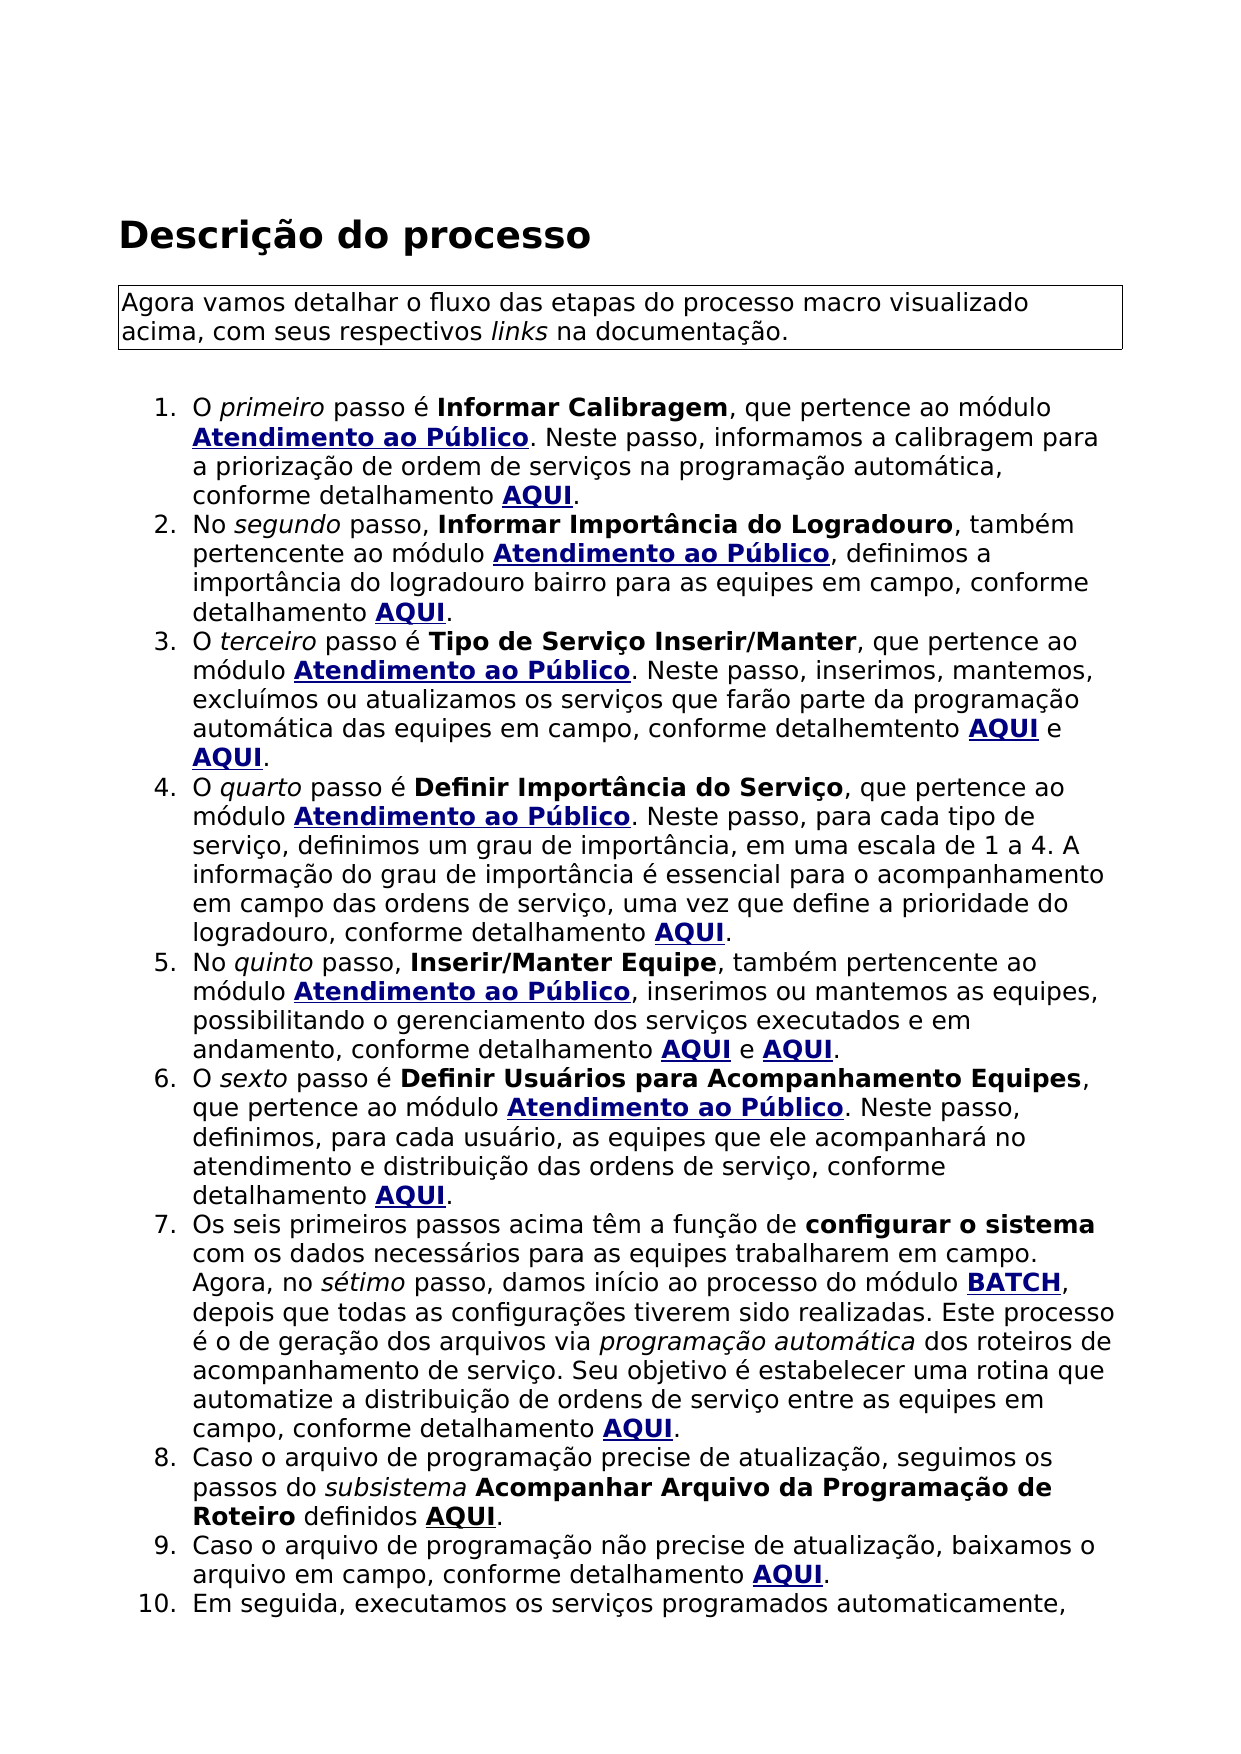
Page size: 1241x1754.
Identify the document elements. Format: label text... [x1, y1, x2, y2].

list O sexto passo é Definir Usuários para Acompanhamento Equipes, que pertence ao módulo Atendimento ao Público. Neste passo, definimos, para cada usuário, as equipes que ele acompanhará no atendimento e distribuição das ordens de serviço, conforme detalhamento AQUI. [177, 1064, 1122, 1210]
table_header Agora vamos detalhar o fluxo das etapas do processo macro visualizado acima, com seus respectivos links na documentação. [119, 286, 1122, 349]
list Caso o arquivo de programação precise de atualização, seguimos os passos do subsistema Acompanhar Arquivo da Programação de Roteiro definidos AQUI. [177, 1443, 1122, 1531]
list Caso o arquivo de programação não precise de atualização, baixamos o arquivo em campo, conforme detalhamento AQUI. [177, 1531, 1122, 1589]
list O primeiro passo é Informar Calibragem, que pertence ao módulo Atendimento ao Público. Neste passo, informamos a calibragem para a priorização de ordem de serviços na programação automática, conforme detalhamento AQUI. [177, 393, 1122, 510]
list No segundo passo, Informar Importância do Logradouro, também pertencente ao módulo Atendimento ao Público, definimos a importância do logradouro bairro para as equipes em campo, conforme detalhamento AQUI. [177, 510, 1122, 627]
list Os seis primeiros passos acima têm a função de configurar o sistema com os dados necessários para as equipes trabalharem em campo. Agora, no sétimo passo, damos início ao processo do módulo BATCH, depois que todas as configurações tiverem sido realizadas. Este processo é o de geração dos arquivos via programação automática dos roteiros de acompanhamento de serviço. Seu objetivo é estabelecer uma rotina que automatize a distribuição de ordens de serviço entre as equipes em campo, conforme detalhamento AQUI. [177, 1210, 1122, 1443]
subtitle Descrição do processo [118, 214, 1122, 258]
list O terceiro passo é Tipo de Serviço Inserir/Manter, que pertence ao módulo Atendimento ao Público. Neste passo, inserimos, mantemos, excluímos ou atualizamos os serviços que farão parte da programação automática das equipes em campo, conforme detalhemtento AQUI e AQUI. [177, 627, 1122, 773]
list No quinto passo, Inserir/Manter Equipe, também pertencente ao módulo Atendimento ao Público, inserimos ou mantemos as equipes, possibilitando o gerenciamento dos serviços executados e em andamento, conforme detalhamento AQUI e AQUI. [177, 948, 1122, 1064]
list Em seguida, executamos os serviços programados automaticamente, [177, 1589, 1122, 1618]
list O quarto passo é Definir Importância do Serviço, que pertence ao módulo Atendimento ao Público. Neste passo, para cada tipo de serviço, definimos um grau de importância, em uma escala de 1 a 4. A informação do grau de importância é essencial para o acompanhamento em campo das ordens de serviço, uma vez que define a prioridade do logradouro, conforme detalhamento AQUI. [177, 773, 1122, 948]
